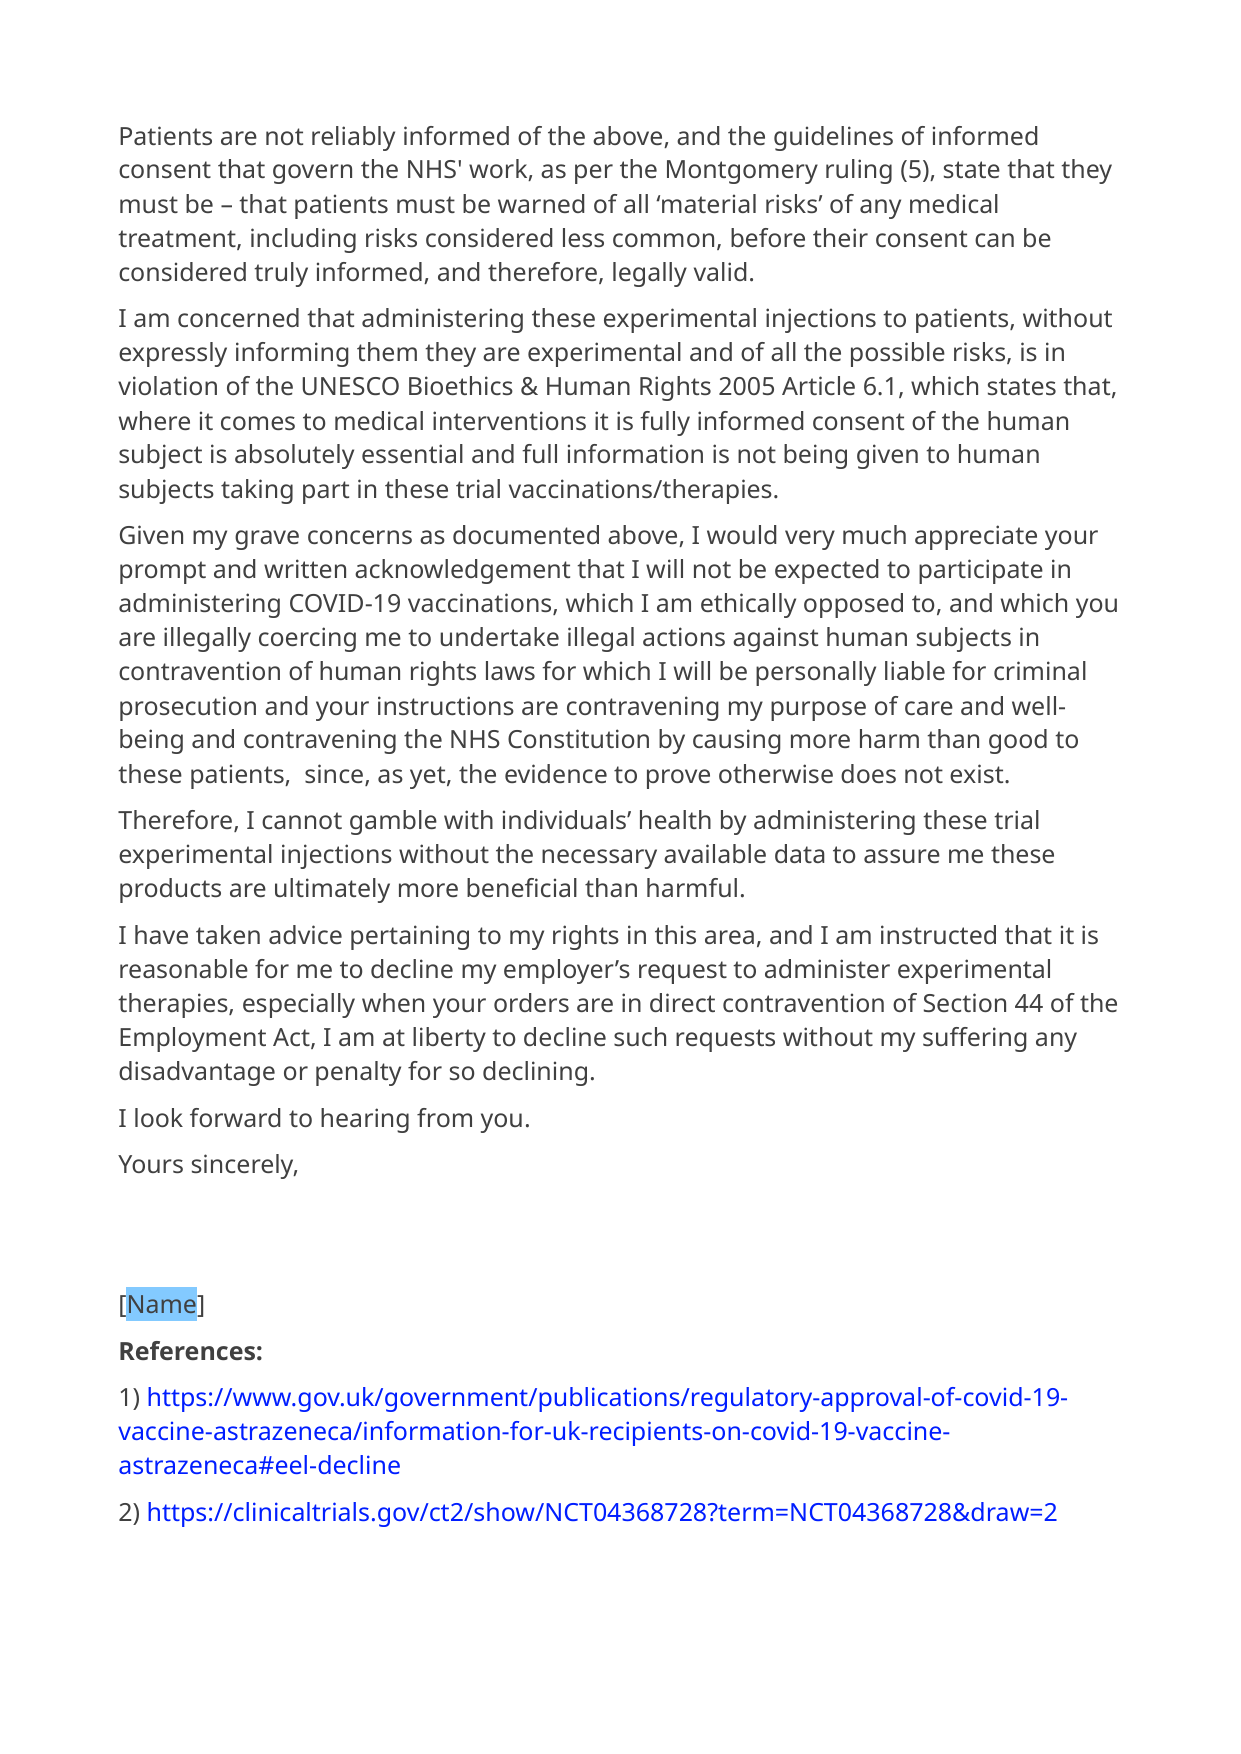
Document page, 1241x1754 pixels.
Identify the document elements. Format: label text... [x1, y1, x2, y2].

text I am concerned that administering these experimental injections to patients, without expressly informing them they are experimental and of all the possible risks, is in violation of the UNESCO Bioethics & Human Rights 2005 Article 6.1, which states that, where it comes to medical interventions it is fully informed consent of the human subject is absolutely essential and full information is not being given to human subjects taking part in these trial vaccinations/therapies. [118, 301, 1122, 505]
text Given my grave concerns as documented above, I would very much appreciate your prompt and written acknowledgement that I will not be expected to participate in administering COVID-19 vaccinations, which I am ethically opposed to, and which you are illegally coercing me to undertake illegal actions against human subjects in contravention of human rights laws for which I will be personally liable for criminal prosecution and your instructions are contravening my purpose of care and well-being and contravening the NHS Constitution by causing more harm than good to these patients, since, as yet, the evidence to prove otherwise does not exist. [118, 518, 1122, 790]
text I have taken advice pertaining to my rights in this area, and I am instructed that it is reasonable for me to decline my employer’s request to administer experimental therapies, especially when your orders are in direct contravention of Section 44 of the Employment Act, I am at liberty to decline such requests without my suffering any disadvantage or penalty for so declining. [118, 917, 1122, 1088]
text 2) https://clinicaltrials.gov/ct2/show/NCT04368728?term=NCT04368728&draw=2 [118, 1494, 1122, 1528]
text Therefore, I cannot gamble with individuals’ health by administering these trial experimental injections without the necessary available data to assure me these products are ultimately more beneficial than harmful. [118, 803, 1122, 905]
text I look forward to hearing from you. [118, 1100, 1122, 1134]
text 1) https://www.gov.uk/government/publications/regulatory-approval-of-covid-19-vaccine-astrazeneca/information-for-uk-recipients-on-covid-19-vaccine-astrazeneca#eel-decline [118, 1380, 1122, 1482]
text [Name] [118, 1287, 1122, 1321]
text References: [118, 1333, 1122, 1367]
text Patients are not reliably informed of the above, and the guidelines of informed consent that govern the NHS' work, as per the Montgomery ruling (5), state that they must be – that patients must be warned of all ‘material risks’ of any medical treatment, including risks considered less common, before their consent can be considered truly informed, and therefore, legally valid. [118, 118, 1122, 288]
text Yours sincerely, [118, 1147, 1122, 1181]
